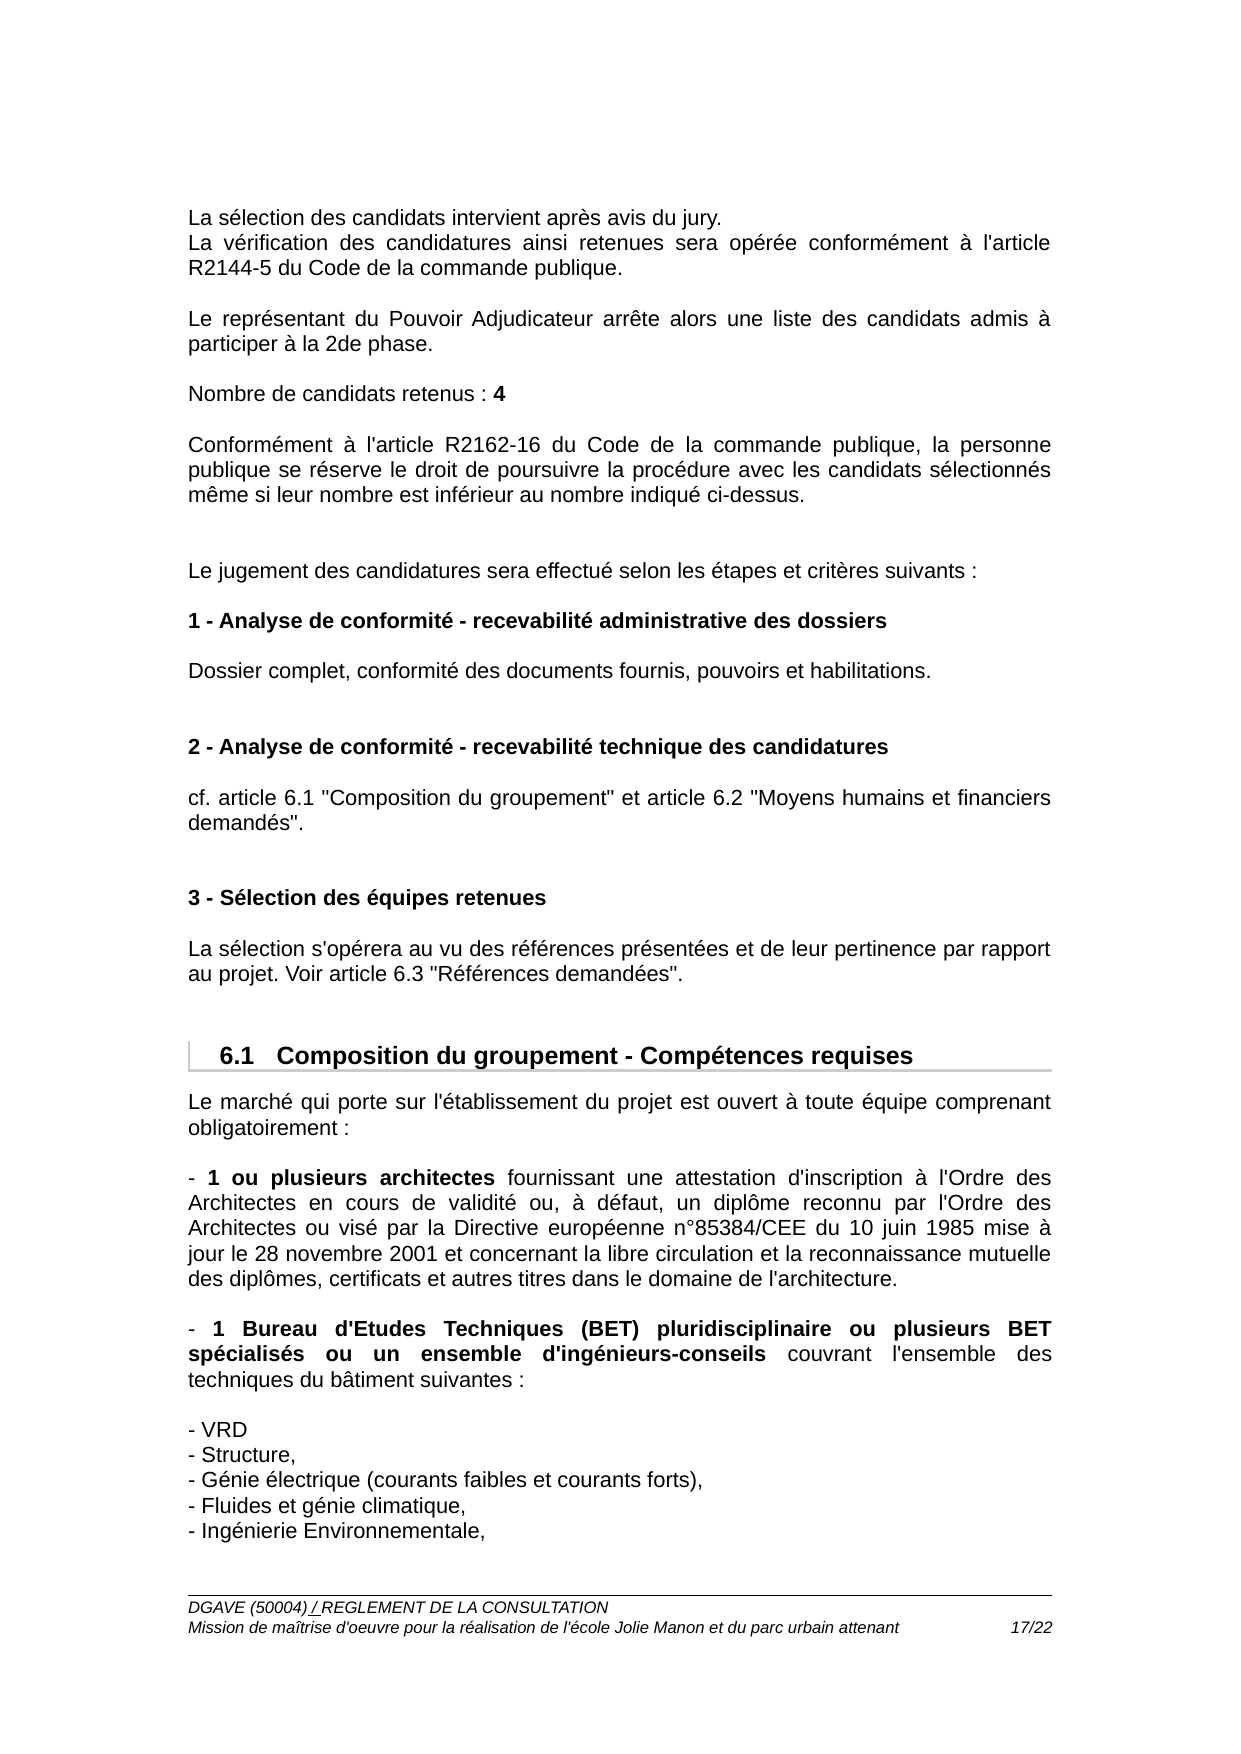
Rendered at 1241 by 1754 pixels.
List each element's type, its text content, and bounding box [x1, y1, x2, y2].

text La sélection s'opérera au vu des références présentées et de leur pertinence par rapport au projet. Voir article 6.3 "Références demandées". [188, 936, 1052, 986]
text Le marché qui porte sur l'établissement du projet est ouvert à toute équipe comprenant obligatoirement : [188, 1089, 1052, 1140]
text - VRD [188, 1417, 1052, 1442]
text 1 - Analyse de conformité - recevabilité administrative des dossiers [188, 608, 1052, 633]
text Conformément à l'article R2162-16 du Code de la commande publique, la personne publique se réserve le droit de poursuivre la procédure avec les candidats sélectionnés même si leur nombre est inférieur au nombre indiqué ci-dessus. [188, 431, 1052, 507]
text Nombre de candidats retenus : 4 [188, 381, 1052, 406]
text 2 - Analyse de conformité - recevabilité technique des candidatures [188, 734, 1052, 759]
text - Structure, [188, 1442, 1052, 1467]
subtitle Composition du groupement - Compétences requises [190, 1041, 1052, 1069]
text La vérification des candidatures ainsi retenues sera opérée conformément à l'article R2144-5 du Code de la commande publique. [188, 230, 1052, 280]
text - Ingénierie Environnementale, [188, 1518, 1052, 1543]
text Le représentant du Pouvoir Adjudicateur arrête alors une liste des candidats admis à participer à la 2de phase. [188, 305, 1052, 356]
text - Génie électrique (courants faibles et courants forts), [188, 1467, 1052, 1493]
text Le jugement des candidatures sera effectué selon les étapes et critères suivants : [188, 557, 1052, 583]
text La sélection des candidats intervient après avis du jury. [188, 204, 1052, 230]
text 3 - Sélection des équipes retenues [188, 885, 1052, 910]
text - 1 ou plusieurs architectes fournissant une attestation d'inscription à l'Ordre des Architectes en cours de validité ou, à défaut, un diplôme reconnu par l'Ordre des Architectes ou visé par la Directive européenne n°85384/CEE du 10 juin 1985 mise à jour le 28 novembre 2001 et concernant la libre circulation et la reconnaissance mutuelle des diplômes, certificats et autres titres dans le domaine de l'architecture. [188, 1165, 1052, 1291]
text Dossier complet, conformité des documents fournis, pouvoirs et habilitations. [188, 658, 1052, 683]
text - Fluides et génie climatique, [188, 1493, 1052, 1518]
text cf. article 6.1 "Composition du groupement" et article 6.2 "Moyens humains et financiers demandés". [188, 784, 1052, 835]
text - 1 Bureau d'Etudes Techniques (BET) pluridisciplinaire ou plusieurs BET spécialisés ou un ensemble d'ingénieurs-conseils couvrant l'ensemble des techniques du bâtiment suivantes : [188, 1316, 1052, 1392]
